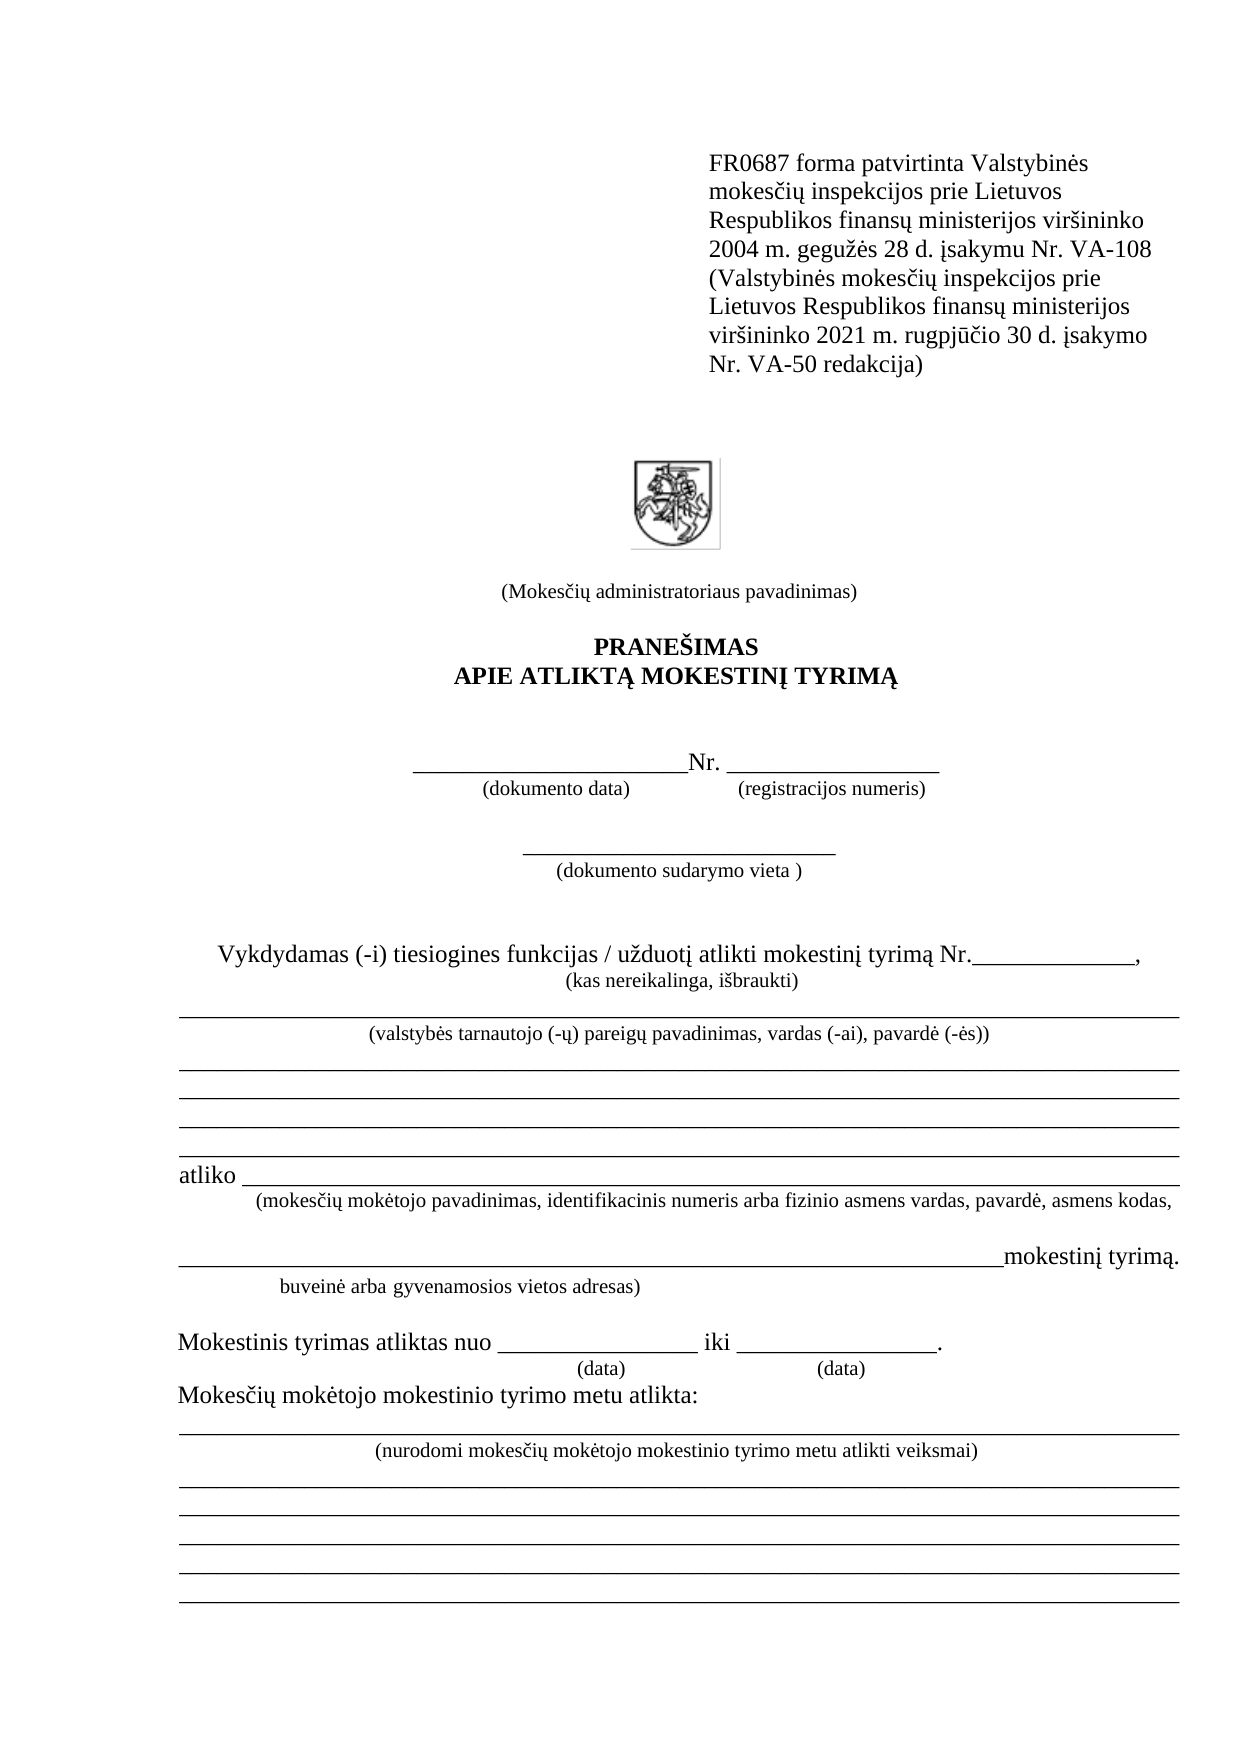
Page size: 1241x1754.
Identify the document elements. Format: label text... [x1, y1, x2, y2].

text FR0687 forma patvirtinta Valstybinės [709, 148, 1181, 176]
text ________________________________________________________________________________ [177, 1409, 1181, 1438]
text ________________________________________________________________________________ [177, 1577, 1181, 1606]
text __________________________________________________________________mokestinį tyrimą. [177, 1241, 1181, 1270]
text (mokesčių mokėtojo pavadinimas, identifikacinis numeris arba fizinio asmens vardas, pavardė, asmens kodas, [177, 1188, 1181, 1212]
text ________________________________________________________________________________ [177, 1045, 1181, 1073]
text (dokumento data) (registracijos numeris) [177, 776, 1181, 800]
text ________________________________________________________________________________ [177, 1491, 1181, 1519]
text Lietuvos Respublikos finansų ministerijos [709, 291, 1181, 320]
text PRANEŠIMAS [177, 632, 1181, 661]
text Mokesčių mokėtojo mokestinio tyrimo metu atlikta: [177, 1380, 1181, 1409]
text _________________________ [177, 829, 1181, 857]
text APIE ATLIKTĄ MOKESTINĮ TYRIMĄ [177, 661, 1181, 690]
text (Valstybinės mokesčių inspekcijos prie [709, 263, 1181, 291]
text (valstybės tarnautojo (-ų) pareigų pavadinimas, vardas (-ai), pavardė (-ės)) [177, 1021, 1181, 1045]
text atliko ___________________________________________________________________________ [177, 1160, 1181, 1188]
text Mokestinis tyrimas atliktas nuo ________________ iki ________________. [177, 1327, 1181, 1356]
text 2004 m. gegužės 28 d. įsakymu Nr. VA-108 [709, 234, 1181, 263]
text (dokumento sudarymo vieta ) [177, 857, 1181, 882]
text ________________________________________________________________________________ [177, 992, 1181, 1021]
text viršininko 2021 m. rugpjūčio 30 d. įsakymo [709, 320, 1181, 349]
text (Mokesčių administratoriaus pavadinimas) [177, 579, 1181, 603]
text ________________________________________________________________________________ [177, 1462, 1181, 1491]
text (kas nereikalinga, išbraukti) [177, 968, 1181, 992]
text buveinė arba gyvenamosios vietos adresas) [177, 1270, 1181, 1299]
text Respublikos finansų ministerijos viršininko [709, 205, 1181, 234]
text ________________________________________________________________________________ [177, 1073, 1181, 1102]
text Vykdydamas (-i) tiesiogines funkcijas / užduotį atlikti mokestinį tyrimą Nr._____________, [177, 939, 1181, 968]
text ________________________________________________________________________________ [177, 1548, 1181, 1577]
text ________________________________________________________________________________ [177, 1102, 1181, 1131]
text ________________________________________________________________________________ [177, 1519, 1181, 1548]
text ______________________Nr. _________________ [177, 747, 1181, 776]
text (data) (data) [177, 1356, 1181, 1380]
text mokesčių inspekcijos prie Lietuvos [709, 176, 1181, 205]
text Nr. VA-50 redakcija) [709, 349, 1181, 378]
text (nurodomi mokesčių mokėtojo mokestinio tyrimo metu atlikti veiksmai) [177, 1438, 1181, 1462]
text ________________________________________________________________________________ [177, 1131, 1181, 1160]
